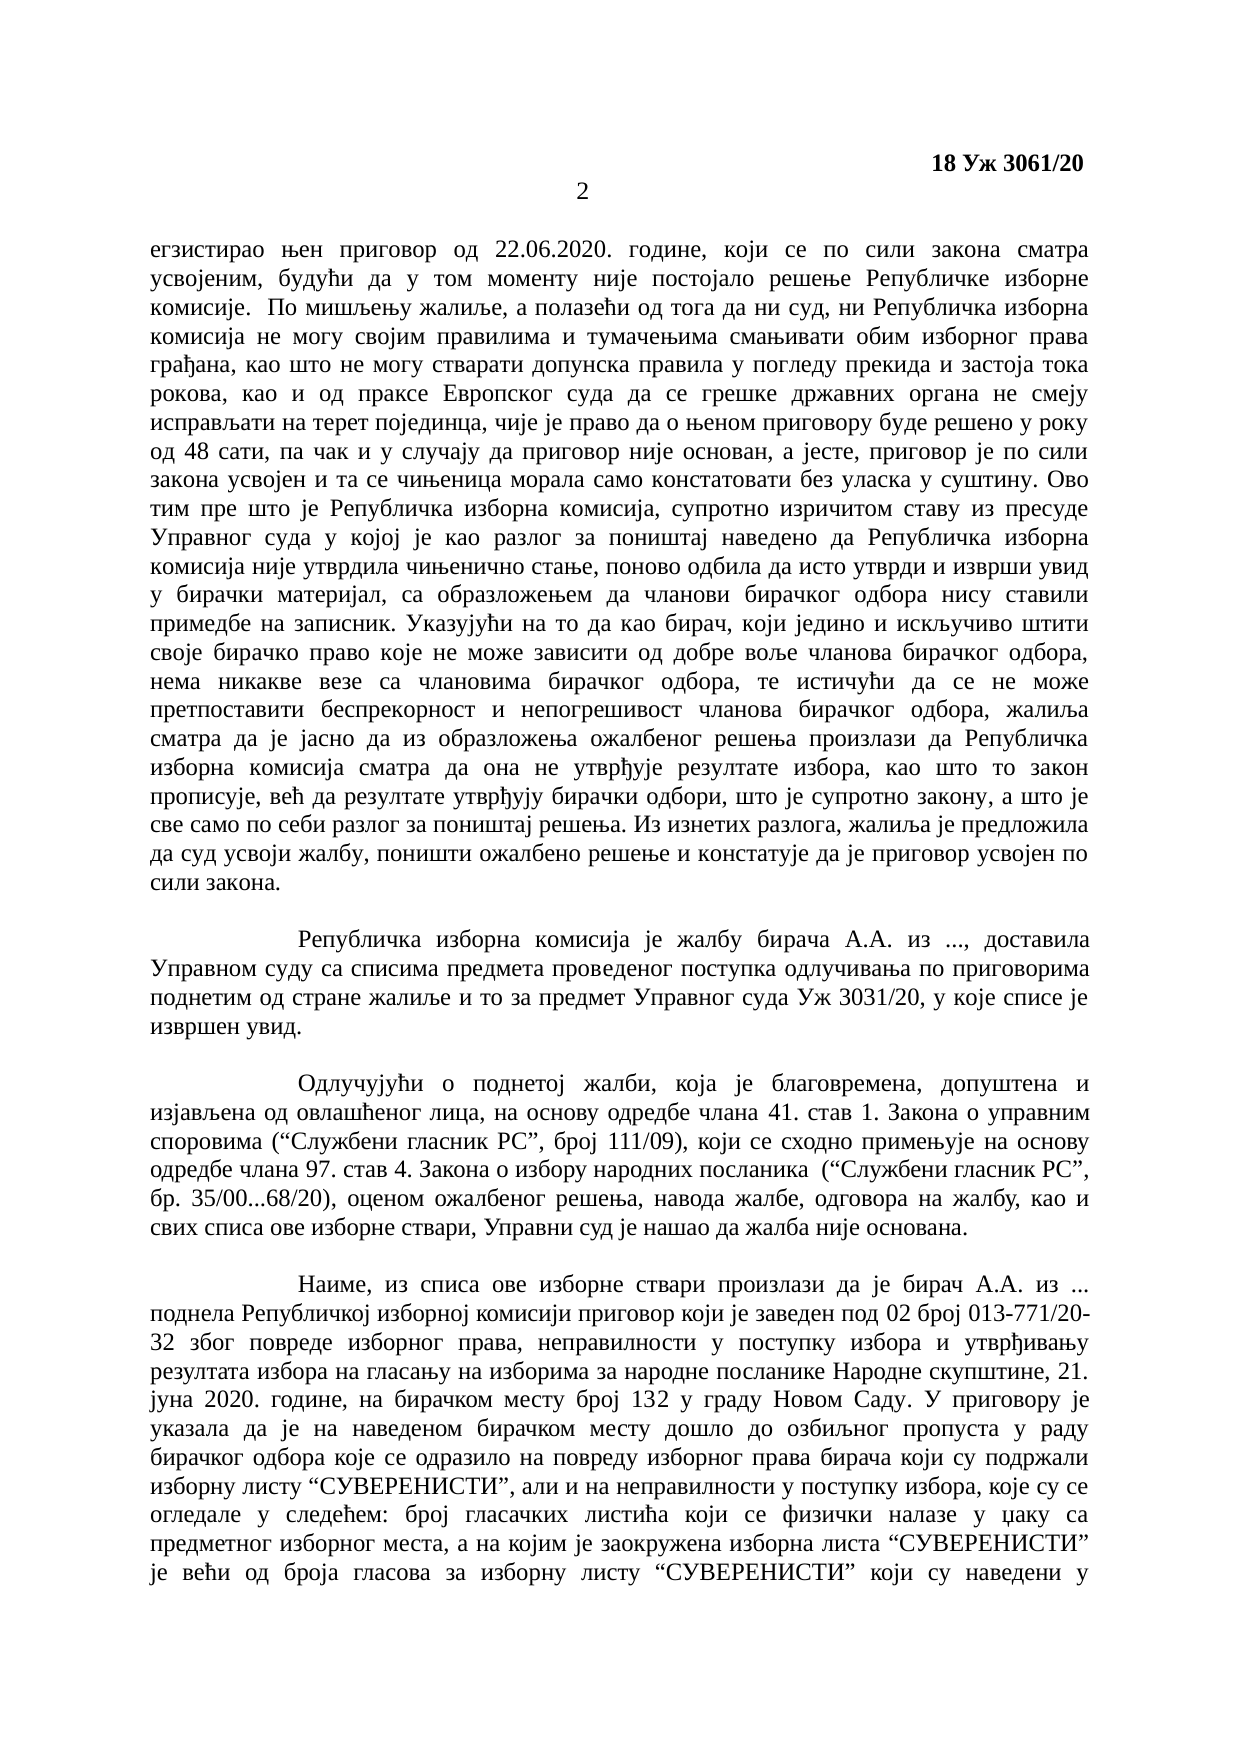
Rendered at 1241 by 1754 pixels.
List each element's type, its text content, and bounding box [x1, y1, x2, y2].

text Наиме, из списа ове изборне ствари произлази да је бирач A.A. из ... поднела Републичкој изборној комисији приговор који је заведен под 02 број 013-771/20-32 због повреде изборног права, неправилности у поступку избора и утврђивању резултата избора на гласању на изборима за народне посланике Народне скупштине, 21. јуна 2020. године, на бирачком месту број 132 у граду Новом Саду. У приговору је указала да је на наведеном бирачком месту дошло до озбиљног пропуста у раду бирачког одбора које се одразило на повреду изборног права бирача који су подржали изборну листу “СУВЕРЕНИСТИ”, али и на неправилности у поступку избора, које су се огледале у следећем: број гласачких листића који се физички налазе у џаку са предметног изборног места, а на којим је заокружена изборна листа “СУВЕРЕНИСТИ” је већи од броја гласова за изборну листу “СУВЕРЕНИСТИ” који су наведени у [150, 1269, 1090, 1586]
text Одлучујући о поднетој жалби, која је благовремена, допуштена и изјављена од овлашћеног лица, на основу одредбе члана 41. став 1. Закона о управним споровима (“Службени гласник РС”, број 111/09), који се сходно примењује на основу одредбе члана 97. став 4. Закона о избору народних посланика (“Службени гласник РС”, бр. 35/00...68/20), оценом ожалбеног решења, навода жалбе, одговора на жалбу, као и свих списа ове изборне ствари, Управни суд је нашао да жалба није основана. [150, 1068, 1090, 1241]
text егзистирао њен приговор од 22.06.2020. године, који се по сили закона сматра усвојеним, будући да у том моменту није постојало решење Републичке изборне комисије. По мишљењу жалиље, а полазећи од тога да ни суд, ни Републичка изборна комисија не могу својим правилима и тумачењима смањивати обим изборног права грађана, као што не могу стварати допунска правила у погледу прекида и застоја тока рокова, као и од праксе Европског суда да се грешке државних органа не смеју исправљати на терет појединца, чије је право да о њеном приговору буде решено у року од 48 сати, па чак и у случају да приговор није основан, а јесте, приговор је по сили закона усвојен и та се чињеница морала само констатовати без уласка у суштину. Ово тим пре што је Републичка изборна комисија, супротно изричитом ставу из пресуде Управног суда у којој је као разлог за поништај наведено да Републичка изборна комисија није утврдила чињенично стање, поново одбила да исто утврди и изврши увид у бирачки материјал, са образложењем да чланови бирачког одбора нису ставили примедбе на записник. Указујући на то да као бирач, који једино и искључиво штити своје бирачко право које не може зависити од добре воље чланова бирачког одбора, нема никакве везе са члановима бирачког одбора, те истичући да се не може претпоставити беспрекорност и непогрешивост чланова бирачког одбора, жалиља сматра да је јасно да из образложења ожалбеног решења произлази да Републичка изборна комисија сматра да она не утврђује резултате избора, као што то закон прописује, већ да резултате утврђују бирачки одбори, што је супротно закону, а што је све само по себи разлог за поништај решења. Из изнетих разлога, жалиља је предложила да суд усвоји жалбу, поништи ожалбено решење и констатује да је приговор усвојен по сили закона. [150, 234, 1090, 896]
text Републичка изборна комисија је жалбу бирача A.A. из ..., доставила Управном суду са списима предмета проведеног поступка одлучивања по приговорима поднетим од стране жалиље и то за предмет Управног суда Уж 3031/20, у које списе је извршен увид. [150, 924, 1090, 1039]
